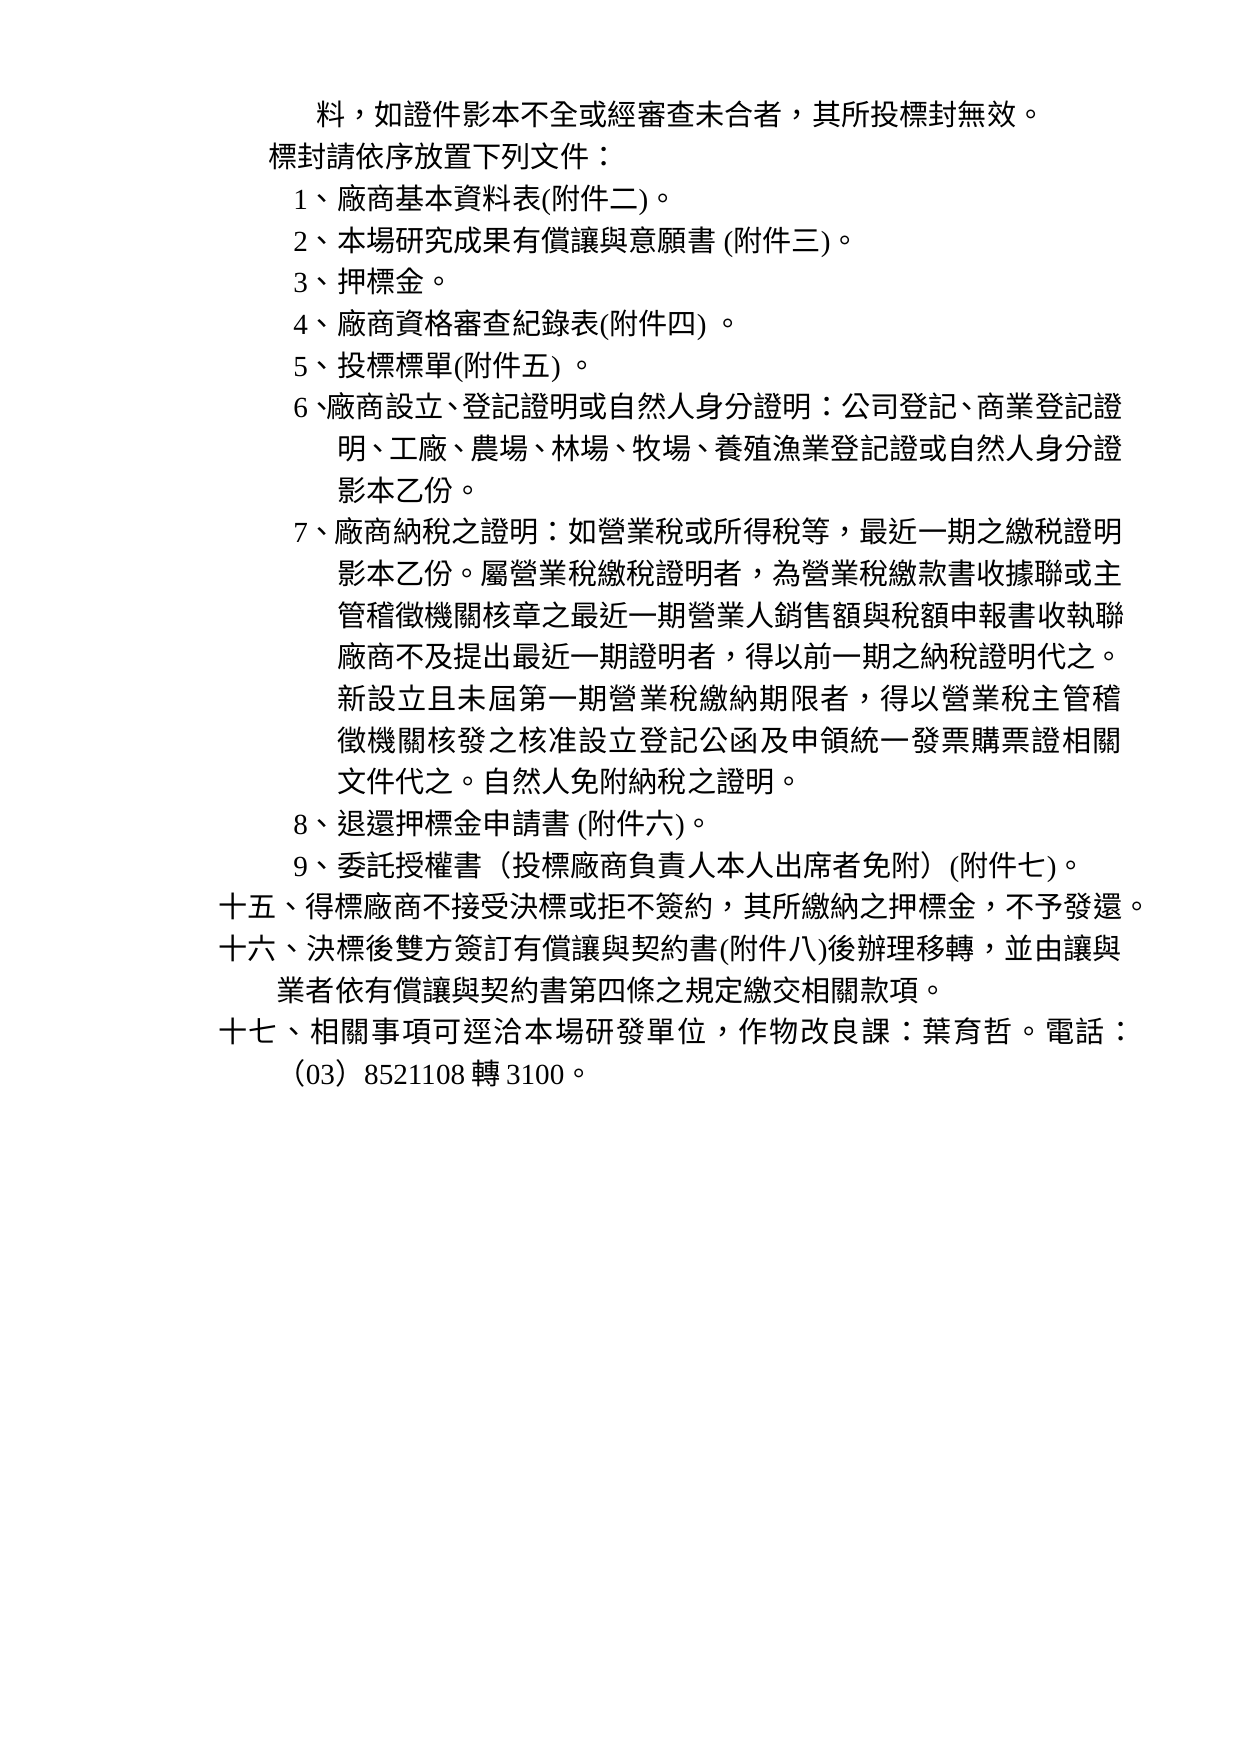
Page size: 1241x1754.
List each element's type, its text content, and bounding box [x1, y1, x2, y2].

text 6、廠商設立、登記證明或自然人身分證明：公司登記、商業登記證明、工廠、農場、林場、牧場、養殖漁業登記證或自然人身分證影本乙份。 [293, 384, 1122, 509]
text 8、退還押標金申請書 (附件六)。 [293, 801, 1122, 843]
text 料，如證件影本不全或經審查未合者，其所投標封無效。 [243, 89, 1122, 134]
text 5、投標標單(附件五) 。 [293, 343, 1122, 384]
text 2、本場研究成果有償讓與意願書 (附件三)。 [293, 218, 1122, 259]
text 3、押標金。 [293, 259, 1122, 301]
text 9、委託授權書（投標廠商負責人本人出席者免附）(附件七)。 [293, 843, 1122, 884]
text 4、廠商資格審查紀錄表(附件四) 。 [293, 301, 1122, 343]
text 1、廠商基本資料表(附件二)。 [293, 176, 1122, 218]
text 7、廠商納稅之證明：如營業稅或所得稅等，最近一期之繳税證明影本乙份。屬營業稅繳稅證明者，為營業稅繳款書收據聯或主管稽徵機關核章之最近一期營業人銷售額與稅額申報書收執聯。廠商不及提出最近一期證明者，得以前一期之納稅證明代之。新設立且未屆第一期營業稅繳納期限者，得以營業稅主管稽徵機關核發之核准設立登記公函及申領統一發票購票證相關文件代之。自然人免附納稅之證明。 [293, 509, 1122, 801]
text 十五、得標廠商不接受決標或拒不簽約，其所繳納之押標金，不予發還。 [218, 884, 1122, 926]
text 十七、相關事項可逕洽本場研發單位，作物改良課：葉育哲。電話：（03）8521108轉3100。 [218, 1009, 1122, 1093]
text 標封請依序放置下列文件： [268, 134, 1122, 176]
text 十六、決標後雙方簽訂有償讓與契約書(附件八)後辦理移轉，並由讓與業者依有償讓與契約書第四條之規定繳交相關款項。 [218, 926, 1122, 1009]
